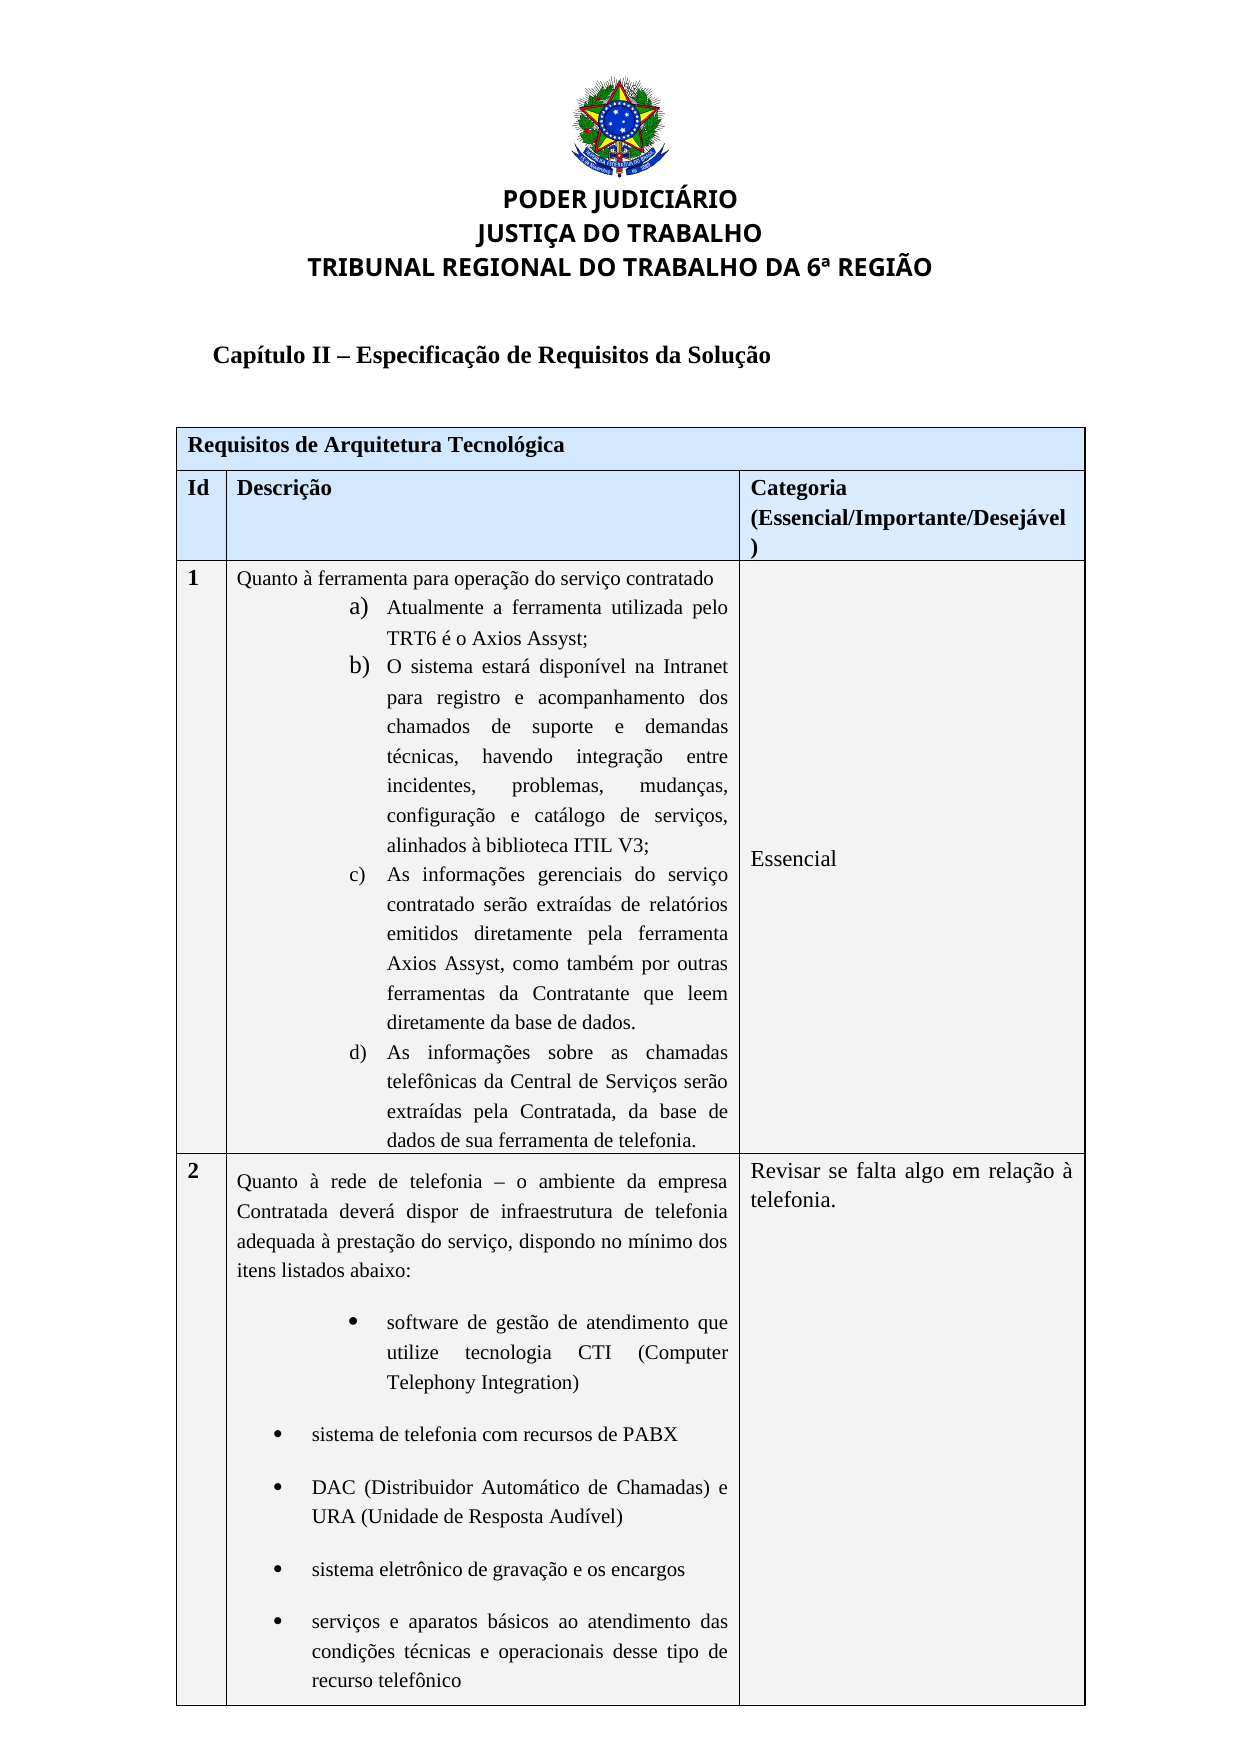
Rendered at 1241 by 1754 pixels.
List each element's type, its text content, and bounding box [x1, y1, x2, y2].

table_cell Descrição [227, 471, 739, 560]
table_cell Quanto à rede de telefonia – o ambiente da empresa Contratada deverá dispor de infraestrutura de telefonia adequada à prestação do serviço, dispondo no mínimo dos itens listados abaixo: software de gestão de atendimento que utilize tecnologia CTI (Computer Telephony Integration) sistema de telefonia com recursos de PABX DAC (Distribuidor Automático de Chamadas) e URA (Unidade de Resposta Audível) sistema eletrônico de gravação e os encargos serviços e aparatos básicos ao atendimento das condições técnicas e operacionais desse tipo de recurso telefônico disponibilização de um número gratuito (0800) para o atendimento aos usuários do TRT6 para receber ligações provenientes de telefones fixos locais e DDD apenas do Estado de Pernambuco. Para ligações oriundas de telefones celulares ou de outros Estados do Brasil, a contratada deverá dispor de um número com tarifação normal, cujo custo será aplicado ao remetente da ligação. [227, 1154, 739, 1704]
table_cell Quanto à ferramenta para operação do serviço contratado Atualmente a ferramenta utilizada pelo TRT6 é o Axios Assyst; O sistema estará disponível na Intranet para registro e acompanhamento dos chamados de suporte e demandas técnicas, havendo integração entre incidentes, problemas, mudanças, configuração e catálogo de serviços, alinhados à biblioteca ITIL V3; As informações gerenciais do serviço contratado serão extraídas de relatórios emitidos diretamente pela ferramenta Axios Assyst, como também por outras ferramentas da Contratante que leem diretamente da base de dados. As informações sobre as chamadas telefônicas da Central de Serviços serão extraídas pela Contratada, da base de dados de sua ferramenta de telefonia. [227, 561, 739, 1152]
table_cell 1 [177, 561, 226, 1152]
table_cell 2 [177, 1154, 226, 1704]
table_cell Revisar se falta algo em relação à telefonia. [740, 1154, 1084, 1704]
table_cell Essencial [740, 561, 1084, 1152]
table_header Requisitos de Arquitetura Tecnológica [177, 428, 1084, 470]
text Capítulo II – Especificação de Requisitos da Solução [212, 341, 1063, 369]
table_cell Categoria (Essencial/Importante/Desejável) [740, 471, 1084, 560]
table_cell Id [177, 471, 226, 560]
